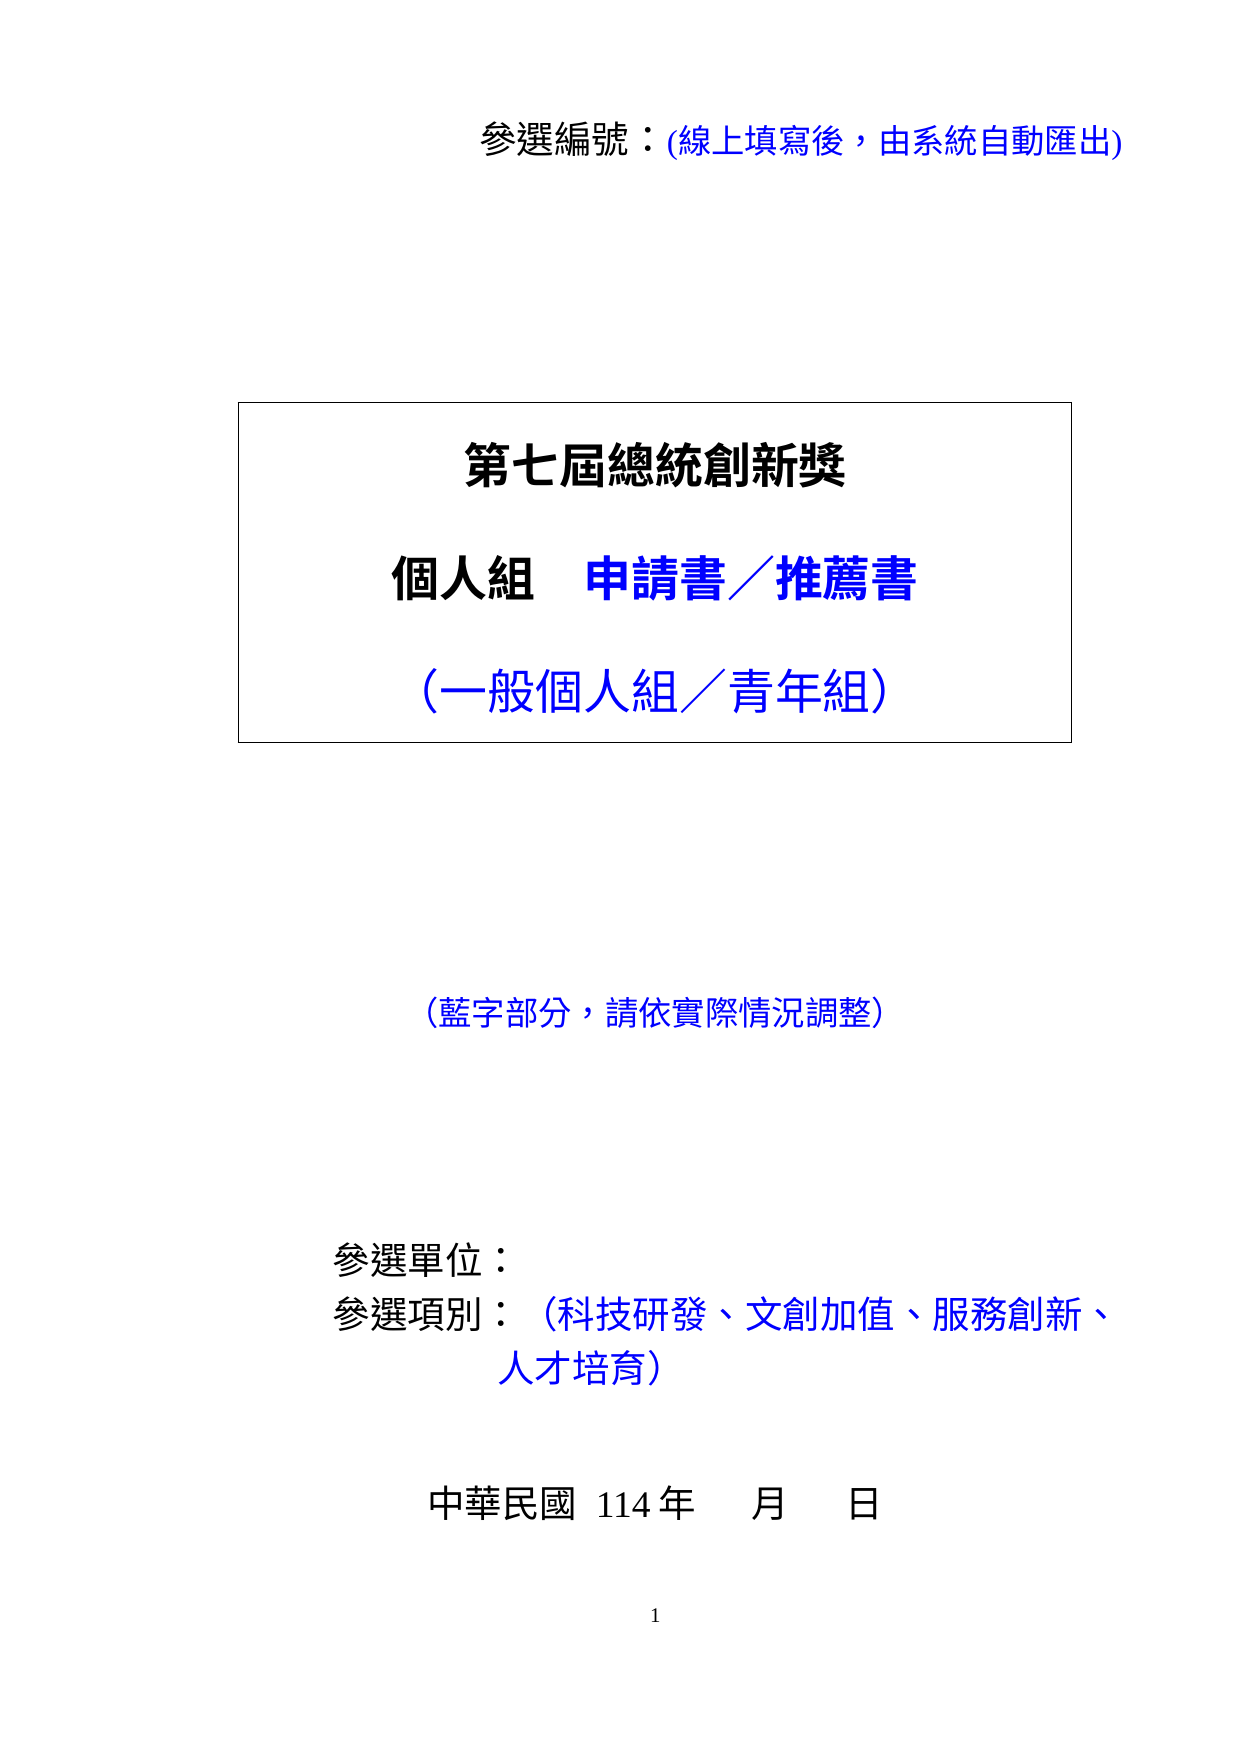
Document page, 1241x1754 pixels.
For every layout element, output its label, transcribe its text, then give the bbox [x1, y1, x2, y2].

text 參選編號：(線上填寫後，由系統自動匯出) [187, 96, 1122, 158]
text 中華民國 114年 月 日 [187, 1474, 1122, 1528]
text 參選單位： [183, 1231, 1122, 1285]
text 人才培育） [450, 1339, 1122, 1393]
table_header 第七屆總統創新獎 個人組 申請書／推薦書 （一般個人組／青年組） [239, 403, 1071, 742]
text 參選項別：（科技研發、文創加值、服務創新、 [183, 1285, 1122, 1339]
text （藍字部分，請依實際情況調整） [187, 987, 1122, 1035]
